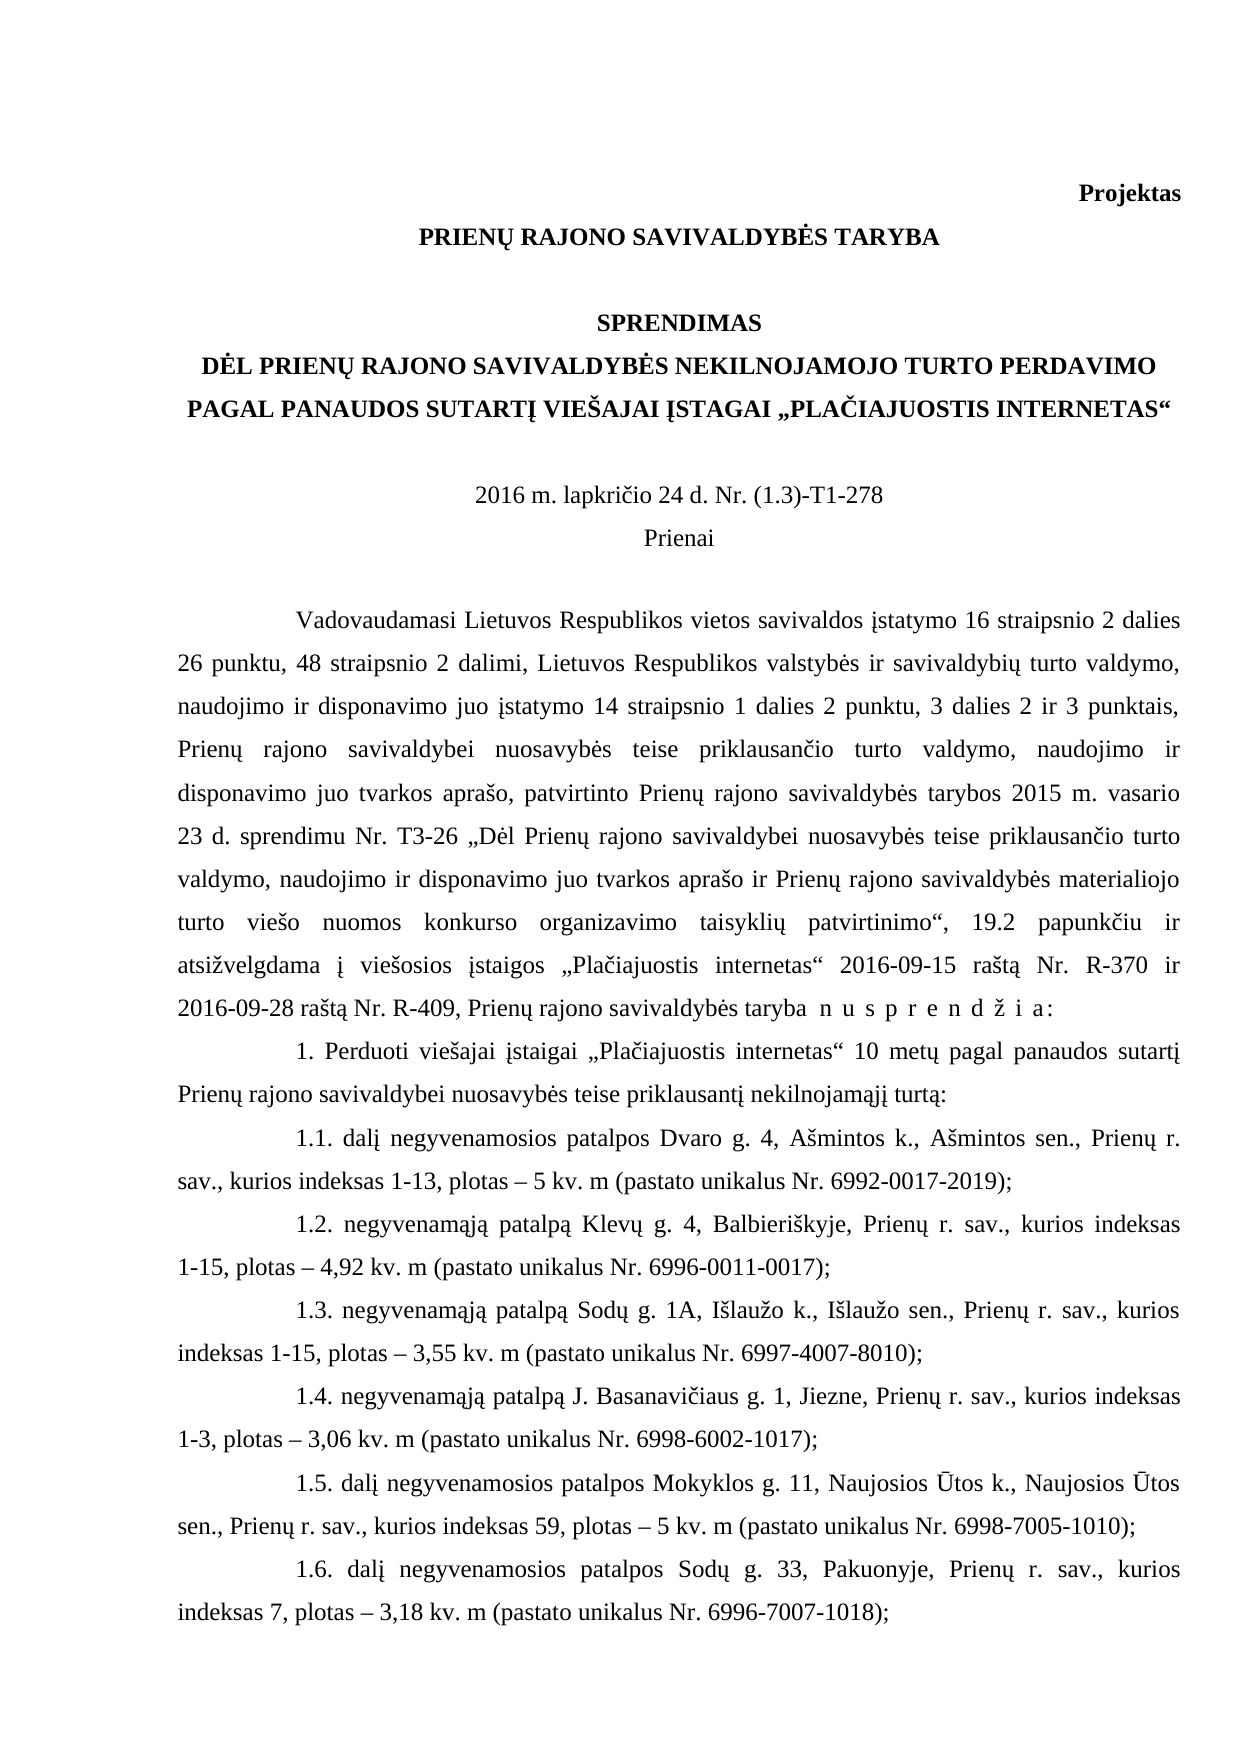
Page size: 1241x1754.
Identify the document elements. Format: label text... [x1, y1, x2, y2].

text PRIENŲ RAJONO savivaldybės TARYBA [177, 222, 1181, 250]
text DĖL PRIENŲ RAJONO SAVIVALDYBĖS NEKILNOJAMOJO TURTO PERDAVIMO PAGAL PANAUDOS SUTARTĮ VIEŠAJAI ĮSTAGAI „PLAČIAJUOSTIS INTERNETAS“ [177, 351, 1181, 423]
text 1.3. negyvenamąją patalpą Sodų g. 1A, Išlaužo k., Išlaužo sen., Prienų r. sav., kurios indeksas 1-15, plotas – 3,55 kv. m (pastato unikalus Nr. 6997-4007-8010); [177, 1295, 1181, 1367]
text 2016 m. lapkričio 24 d. Nr. (1.3)-T1-278 [177, 480, 1181, 509]
text Projektas [177, 178, 1181, 207]
text 1.4. negyvenamąją patalpą J. Basanavičiaus g. 1, Jiezne, Prienų r. sav., kurios indeksas 1-3, plotas – 3,06 kv. m (pastato unikalus Nr. 6998-6002-1017); [177, 1381, 1181, 1453]
text 1. Perduoti viešajai įstaigai „Plačiajuostis internetas“ 10 metų pagal panaudos sutartį Prienų rajono savivaldybei nuosavybės teise priklausantį nekilnojamąjį turtą: [177, 1036, 1181, 1108]
text SPRENDIMAS [177, 308, 1181, 337]
text Prienai [177, 523, 1181, 552]
text Vadovaudamasi Lietuvos Respublikos vietos savivaldos įstatymo 16 straipsnio 2 dalies 26 punktu, 48 straipsnio 2 dalimi, Lietuvos Respublikos valstybės ir savivaldybių turto valdymo, naudojimo ir disponavimo juo įstatymo 14 straipsnio 1 dalies 2 punktu, 3 dalies 2 ir 3 punktais, Prienų rajono savivaldybei nuosavybės teise priklausančio turto valdymo, naudojimo ir disponavimo juo tvarkos aprašo, patvirtinto Prienų rajono savivaldybės tarybos 2015 m. vasario 23 d. sprendimu Nr. T3-26 „Dėl Prienų rajono savivaldybei nuosavybės teise priklausančio turto valdymo, naudojimo ir disponavimo juo tvarkos aprašo ir Prienų rajono savivaldybės materialiojo turto viešo nuomos konkurso organizavimo taisyklių patvirtinimo“, 19.2 papunkčiu ir atsižvelgdama į viešosios įstaigos „Plačiajuostis internetas“ 2016-09-15 raštą Nr. R-370 ir 2016-09-28 raštą Nr. R-409, Prienų rajono savivaldybės taryba n u s p r e n d ž i a: [177, 605, 1181, 1022]
text 1.2. negyvenamąją patalpą Klevų g. 4, Balbieriškyje, Prienų r. sav., kurios indeksas 1-15, plotas – 4,92 kv. m (pastato unikalus Nr. 6996-0011-0017); [177, 1209, 1181, 1281]
text 1.1. dalį negyvenamosios patalpos Dvaro g. 4, Ašmintos k., Ašmintos sen., Prienų r. sav., kurios indeksas 1-13, plotas – 5 kv. m (pastato unikalus Nr. 6992-0017-2019); [177, 1123, 1181, 1194]
text 1.6. dalį negyvenamosios patalpos Sodų g. 33, Pakuonyje, Prienų r. sav., kurios indeksas 7, plotas – 3,18 kv. m (pastato unikalus Nr. 6996-7007-1018); [177, 1554, 1181, 1626]
text 1.5. dalį negyvenamosios patalpos Mokyklos g. 11, Naujosios Ūtos k., Naujosios Ūtos sen., Prienų r. sav., kurios indeksas 59, plotas – 5 kv. m (pastato unikalus Nr. 6998-7005-1010); [177, 1468, 1181, 1539]
